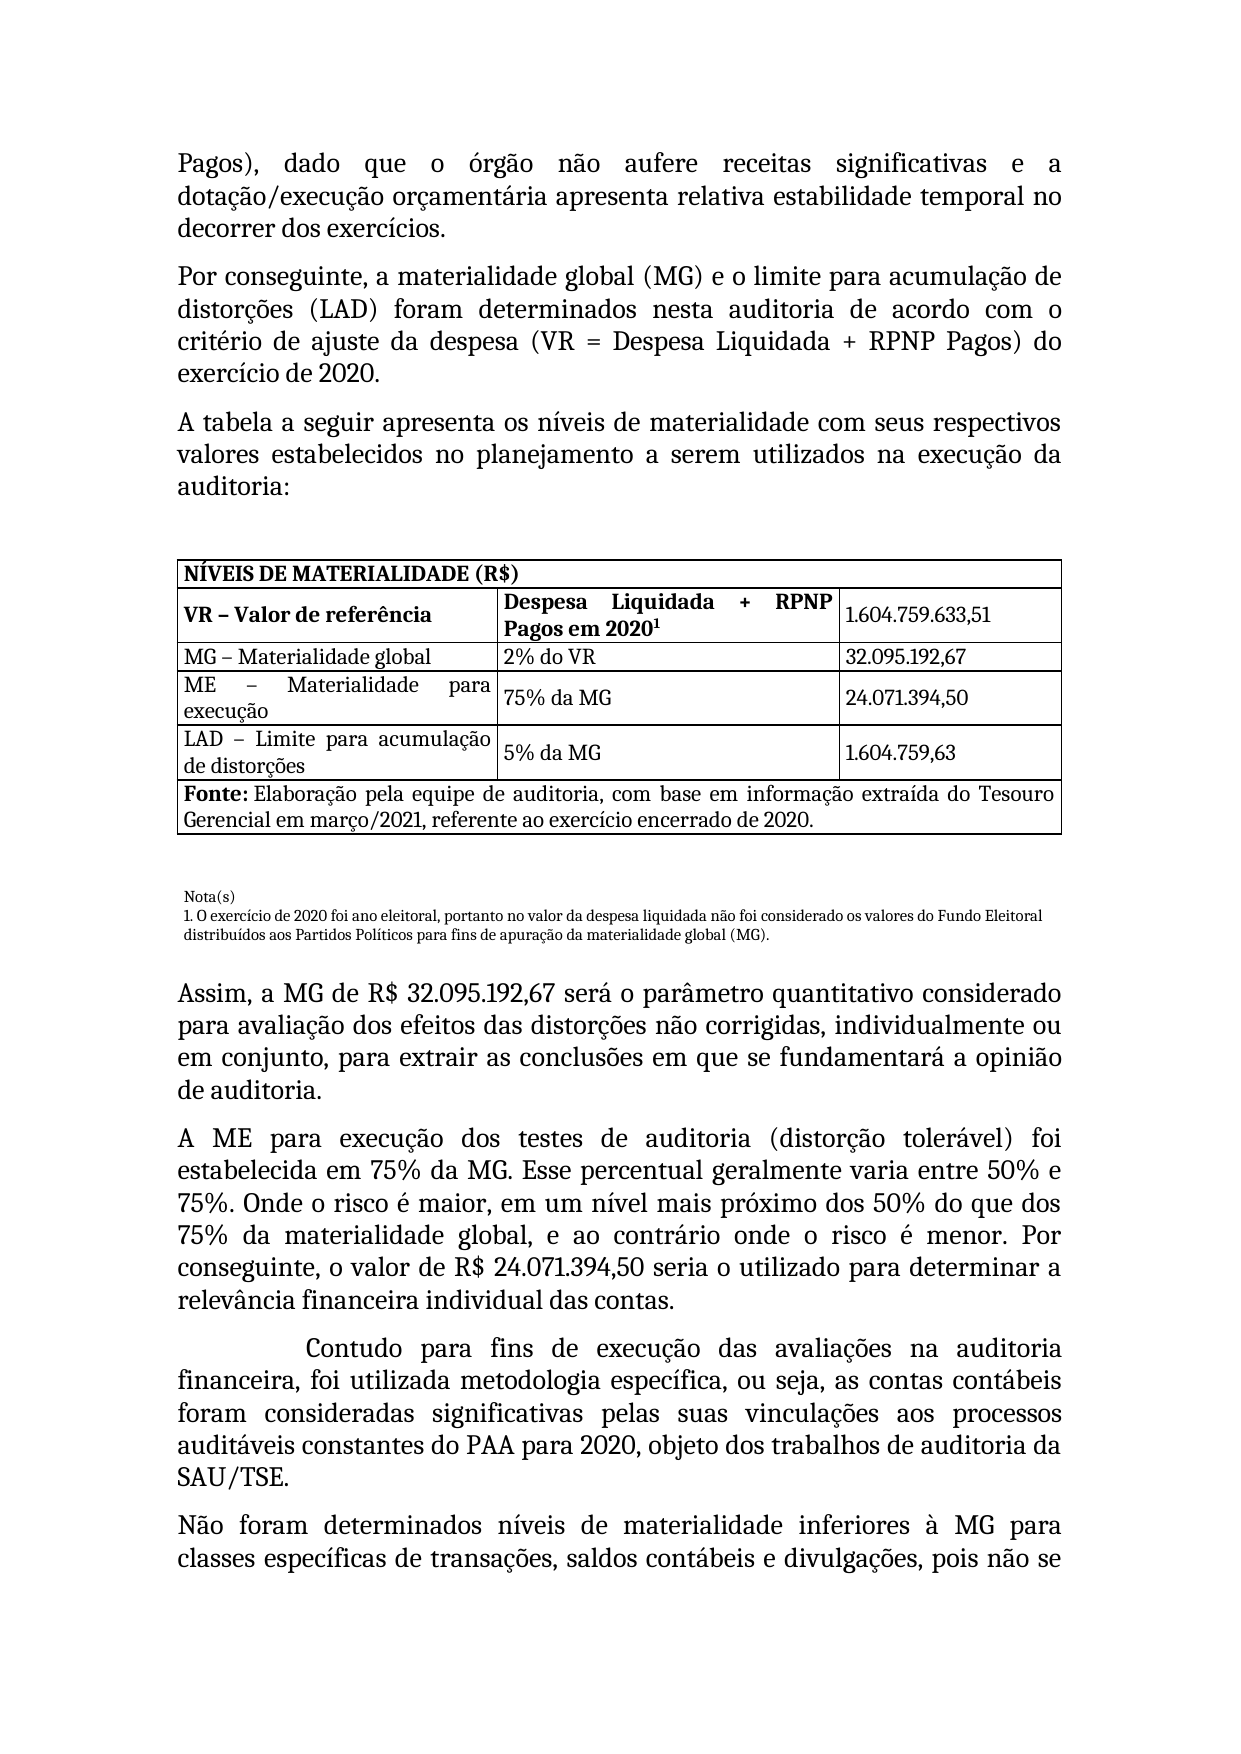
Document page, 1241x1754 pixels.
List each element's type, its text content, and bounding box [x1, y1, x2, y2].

text Nota(s) [183, 887, 1057, 907]
text A tabela a seguir apresenta os níveis de materialidade com seus respectivos valores estabelecidos no planejamento a serem utilizados na execução da auditoria: [177, 406, 1063, 503]
text Pagos), dado que o órgão não aufere receitas significativas e a dotação/execução orçamentária apresenta relativa estabilidade temporal no decorrer dos exercícios. [177, 148, 1063, 245]
text 1. O exercício de 2020 foi ano eleitoral, portanto no valor da despesa liquidada não foi considerado os valores do Fundo Eleitoral distribuídos aos Partidos Políticos para fins de apuração da materialidade global (MG). [183, 907, 1057, 945]
table_header NÍVEIS DE MATERIALIDADE (R$) [178, 561, 1061, 587]
table_cell LAD – Limite para acumulação de distorções [178, 726, 497, 779]
table_cell Despesa Liquidada + RPNP Pagos em 20201 [498, 589, 839, 642]
table_cell 32.095.192,67 [840, 643, 1061, 670]
table_cell 75% da MG [498, 672, 839, 724]
table_cell 24.071.394,50 [840, 672, 1061, 724]
table_cell 5% da MG [498, 726, 839, 779]
table_cell MG – Materialidade global [178, 643, 497, 670]
table_cell Fonte: Elaboração pela equipe de auditoria, com base em informação extraída do Tesouro Gerencial em março/2021, referente ao exercício encerrado de 2020. [178, 781, 1061, 833]
table_cell 2% do VR [498, 643, 839, 670]
table_cell VR – Valor de referência [178, 589, 497, 642]
table_cell ME – Materialidade para execução [178, 672, 497, 724]
text Por conseguinte, a materialidade global (MG) e o limite para acumulação de distorções (LAD) foram determinados nesta auditoria de acordo com o critério de ajuste da despesa (VR = Despesa Liquidada + RPNP Pagos) do exercício de 2020. [177, 260, 1063, 390]
text Não foram determinados níveis de materialidade inferiores à MG para classes específicas de transações, saldos contábeis e divulgações, pois não se [177, 1509, 1063, 1574]
text Contudo para fins de execução das avaliações na auditoria financeira, foi utilizada metodologia específica, ou seja, as contas contábeis foram consideradas significativas pelas suas vinculações aos processos auditáveis constantes do PAA para 2020, objeto dos trabalhos de auditoria da SAU/TSE. [177, 1332, 1063, 1494]
text A ME para execução dos testes de auditoria (distorção tolerável) foi estabelecida em 75% da MG. Esse percentual geralmente varia entre 50% e 75%. Onde o risco é maior, em um nível mais próximo dos 50% do que dos 75% da materialidade global, e ao contrário onde o risco é menor. Por conseguinte, o valor de R$ 24.071.394,50 seria o utilizado para determinar a relevância financeira individual das contas. [177, 1122, 1063, 1316]
table_cell 1.604.759,63 [840, 726, 1061, 779]
table_cell 1.604.759.633,51 [840, 589, 1061, 642]
text Assim, a MG de R$ 32.095.192,67 será o parâmetro quantitativo considerado para avaliação dos efeitos das distorções não corrigidas, individualmente ou em conjunto, para extrair as conclusões em que se fundamentará a opinião de auditoria. [177, 977, 1063, 1106]
